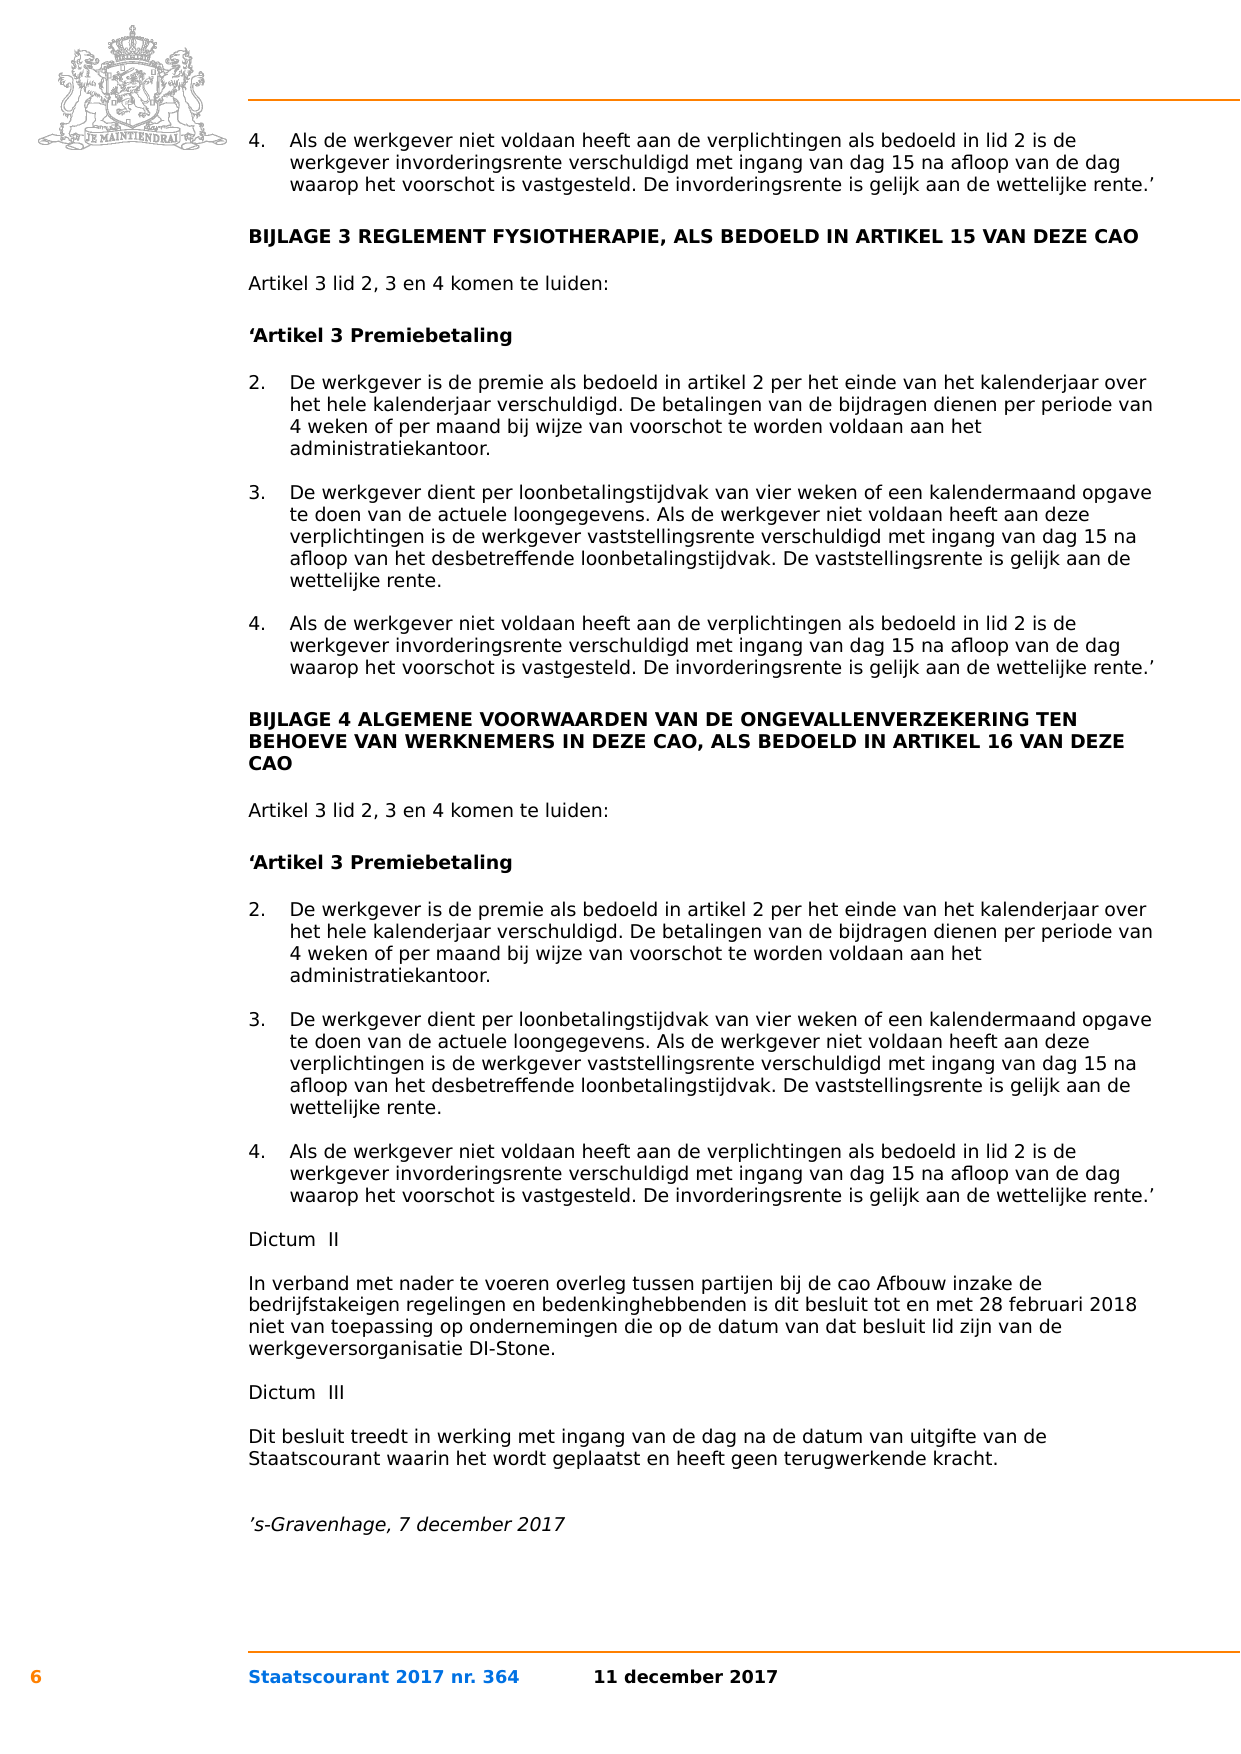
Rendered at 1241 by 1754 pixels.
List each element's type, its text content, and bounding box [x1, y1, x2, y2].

text Dit besluit treedt in werking met ingang van de dag na de datum van uitgifte van de Staatscourant waarin het wordt geplaatst en heeft geen terugwerkende kracht. [248, 1426, 1163, 1470]
text 3. De werkgever dient per loonbetalingstijdvak van vier weken of een kalendermaand opgave te doen van de actuele loongegevens. Als de werkgever niet voldaan heeft aan deze verplichtingen is de werkgever vaststellingsrente verschuldigd met ingang van dag 15 na afloop van het desbetreffende loonbetalingstijdvak. De vaststellingsrente is gelijk aan de wettelijke rente. [248, 482, 1163, 591]
text 3. De werkgever dient per loonbetalingstijdvak van vier weken of een kalendermaand opgave te doen van de actuele loongegevens. Als de werkgever niet voldaan heeft aan deze verplichtingen is de werkgever vaststellingsrente verschuldigd met ingang van dag 15 na afloop van het desbetreffende loonbetalingstijdvak. De vaststellingsrente is gelijk aan de wettelijke rente. [248, 1009, 1163, 1119]
subtitle BIJLAGE 4 ALGEMENE VOORWAARDEN VAN DE ONGEVALLENVERZEKERING TEN BEHOEVE VAN WERKNEMERS IN DEZE CAO, ALS BEDOELD IN ARTIKEL 16 VAN DEZE CAO [248, 709, 1163, 775]
text ’s-Gravenhage, 7 december 2017 [248, 1514, 1163, 1536]
picture [38, 25, 227, 150]
text 2. De werkgever is de premie als bedoeld in artikel 2 per het einde van het kalenderjaar over het hele kalenderjaar verschuldigd. De betalingen van de bijdragen dienen per periode van 4 weken of per maand bij wijze van voorschot te worden voldaan aan het administratiekantoor. [248, 899, 1163, 987]
text Artikel 3 lid 2, 3 en 4 komen te luiden: [248, 800, 1163, 822]
text 4. Als de werkgever niet voldaan heeft aan de verplichtingen als bedoeld in lid 2 is de werkgever invorderingsrente verschuldigd met ingang van dag 15 na afloop van de dag waarop het voorschot is vastgesteld. De invorderingsrente is gelijk aan de wettelijke rente.’ [248, 130, 1163, 196]
subtitle ‘Artikel 3 Premiebetaling [248, 325, 1163, 347]
text Dictum II [248, 1228, 1163, 1251]
text Artikel 3 lid 2, 3 en 4 komen te luiden: [248, 273, 1163, 295]
text Dictum III [248, 1382, 1163, 1404]
text 4. Als de werkgever niet voldaan heeft aan de verplichtingen als bedoeld in lid 2 is de werkgever invorderingsrente verschuldigd met ingang van dag 15 na afloop van de dag waarop het voorschot is vastgesteld. De invorderingsrente is gelijk aan de wettelijke rente.’ [248, 613, 1163, 679]
text In verband met nader te voeren overleg tussen partijen bij de cao Afbouw inzake de bedrijfstakeigen regelingen en bedenkinghebbenden is dit besluit tot en met 28 februari 2018 niet van toepassing op ondernemingen die op de datum van dat besluit lid zijn van de werkgeversorganisatie DI-Stone. [248, 1272, 1163, 1360]
subtitle BIJLAGE 3 REGLEMENT FYSIOTHERAPIE, ALS BEDOELD IN ARTIKEL 15 VAN DEZE CAO [248, 226, 1163, 248]
text 4. Als de werkgever niet voldaan heeft aan de verplichtingen als bedoeld in lid 2 is de werkgever invorderingsrente verschuldigd met ingang van dag 15 na afloop van de dag waarop het voorschot is vastgesteld. De invorderingsrente is gelijk aan de wettelijke rente.’ [248, 1141, 1163, 1207]
subtitle ‘Artikel 3 Premiebetaling [248, 852, 1163, 874]
text 2. De werkgever is de premie als bedoeld in artikel 2 per het einde van het kalenderjaar over het hele kalenderjaar verschuldigd. De betalingen van de bijdragen dienen per periode van 4 weken of per maand bij wijze van voorschot te worden voldaan aan het administratiekantoor. [248, 372, 1163, 460]
